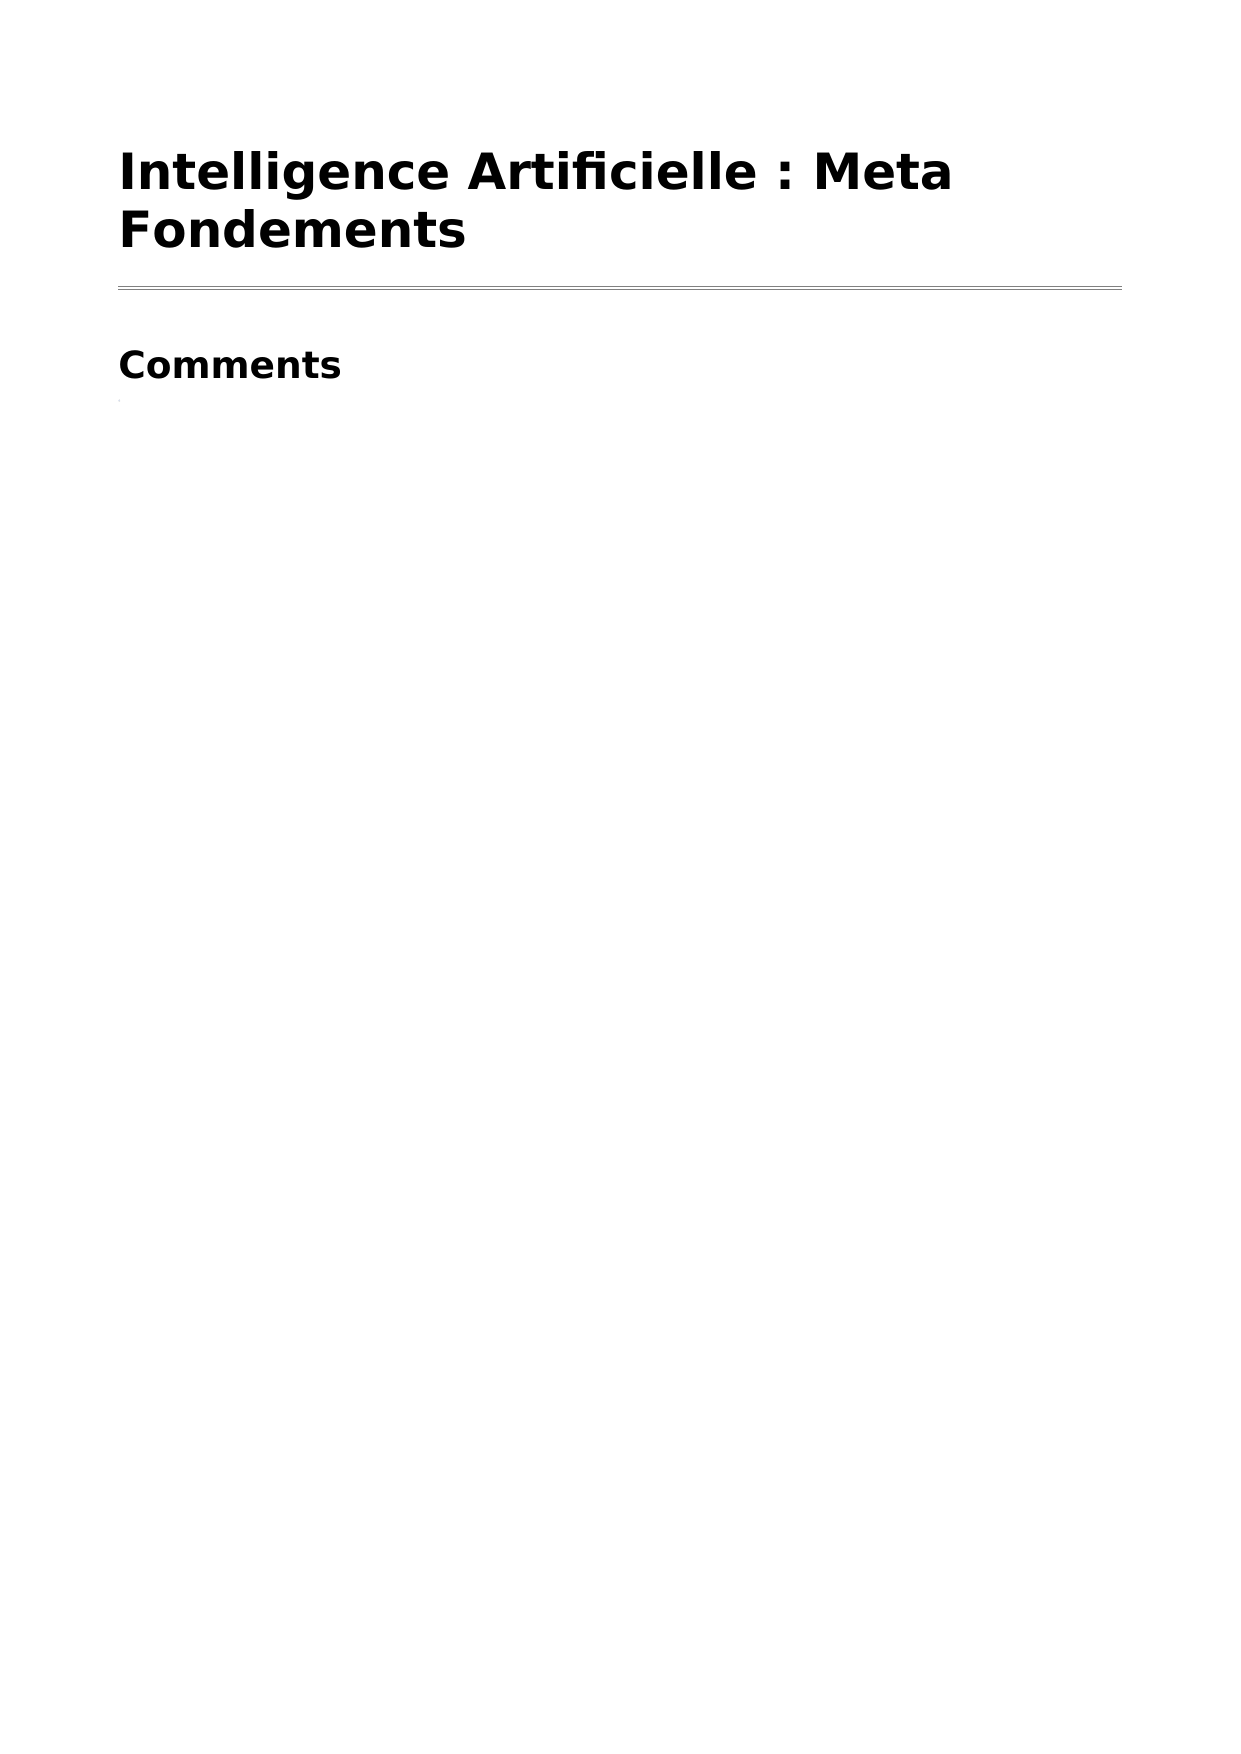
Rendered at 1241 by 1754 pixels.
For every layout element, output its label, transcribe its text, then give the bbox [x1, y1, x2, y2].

subtitle Intelligence Artificielle : Meta Fondements [118, 143, 1122, 259]
subtitle Comments [118, 343, 1122, 387]
